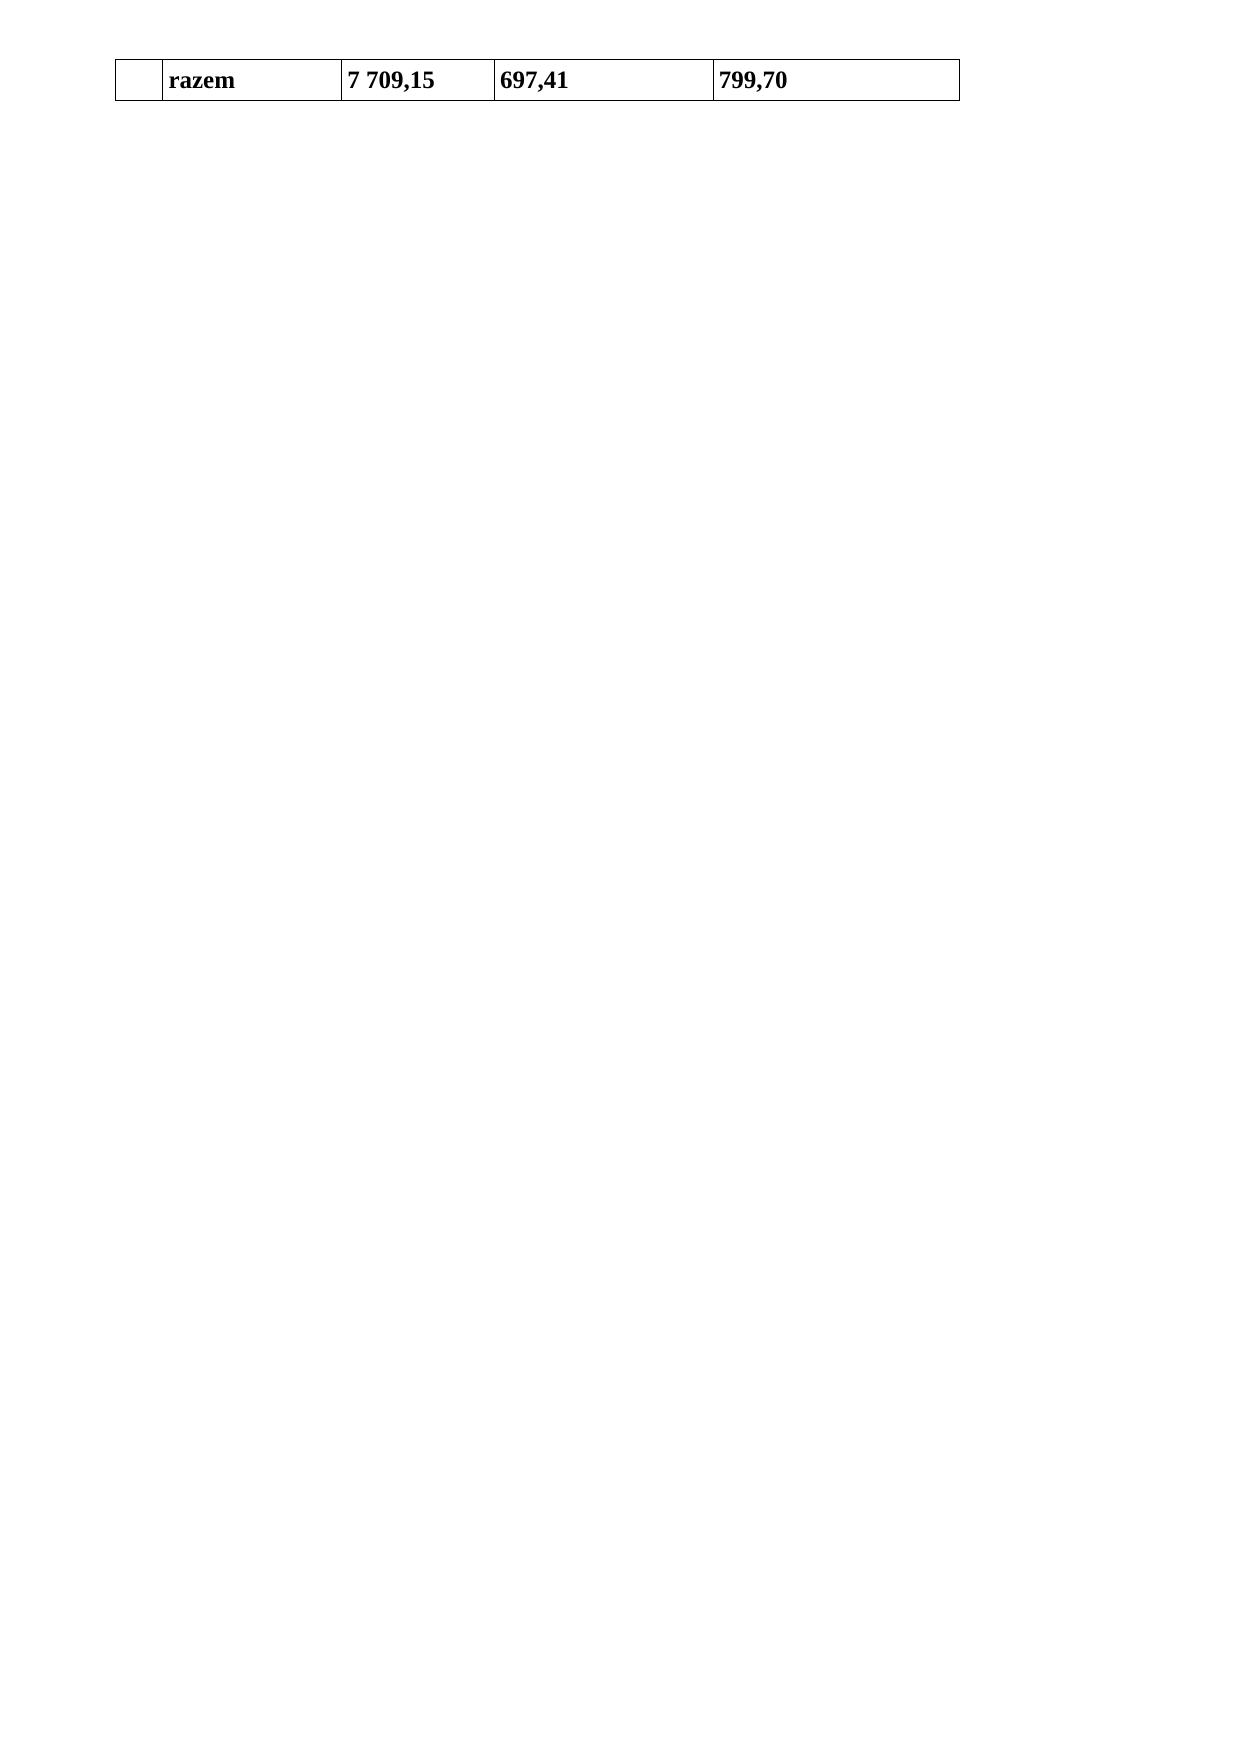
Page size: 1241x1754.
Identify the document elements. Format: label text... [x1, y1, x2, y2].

table_cell razem [163, 60, 341, 100]
table_cell 7 709,15 [342, 60, 494, 100]
table_cell 799,70 [714, 60, 959, 100]
table_cell [116, 60, 162, 100]
table_cell [960, 59, 964, 100]
table_cell 697,41 [495, 60, 713, 100]
